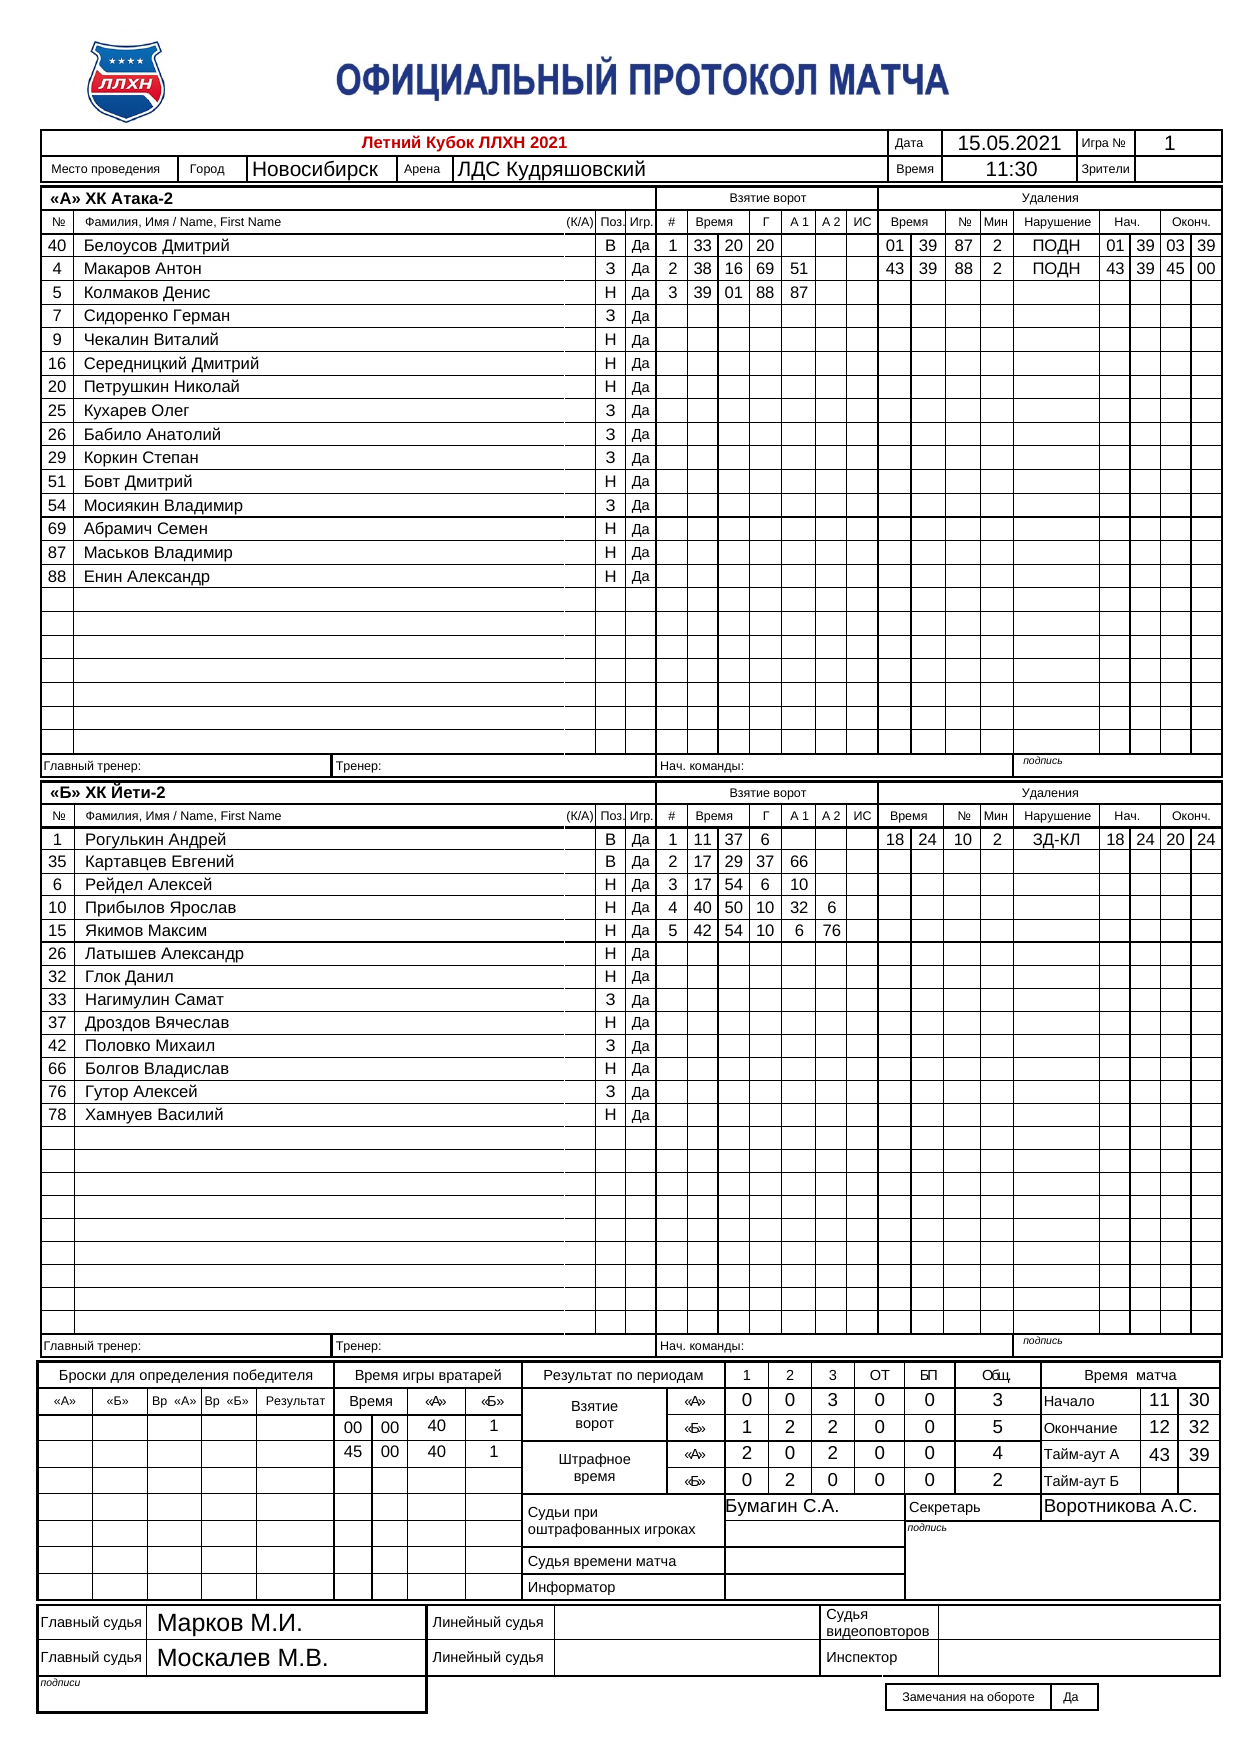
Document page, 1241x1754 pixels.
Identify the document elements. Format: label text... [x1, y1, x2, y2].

table_cell 25 [42, 399, 73, 422]
table_cell [688, 1058, 717, 1079]
table_cell Болгов Владислав [75, 1058, 564, 1079]
table_cell [565, 1265, 595, 1287]
table_cell [688, 1127, 717, 1149]
table_cell [1099, 1682, 1220, 1711]
table_cell [596, 1219, 625, 1241]
table_cell [1192, 659, 1221, 682]
table_cell [719, 565, 749, 587]
table_cell 2 [769, 1415, 811, 1440]
table_cell [912, 730, 945, 753]
table_cell [1131, 1196, 1160, 1218]
table_cell Да [626, 874, 655, 895]
table_cell [1161, 989, 1190, 1011]
table_cell [719, 518, 749, 540]
table_cell [1100, 470, 1129, 493]
table_cell [912, 1219, 943, 1241]
table_header Да [1052, 1685, 1097, 1709]
table_cell [1100, 1012, 1129, 1033]
table_cell [944, 1196, 980, 1218]
table_header Взятие ворот [657, 783, 877, 803]
table_cell [1161, 1311, 1190, 1333]
table_cell 40 [42, 235, 73, 256]
table_cell [944, 1242, 980, 1264]
table_cell [879, 376, 910, 398]
table_cell [408, 1468, 465, 1493]
table_cell Новосибирск [248, 157, 396, 181]
table_cell [816, 305, 846, 327]
table_header Общ. [956, 1363, 1040, 1387]
table_cell [816, 829, 846, 849]
table_cell 11 [1141, 1389, 1177, 1413]
table_cell [1131, 636, 1160, 658]
table_cell Арена [398, 157, 452, 181]
table_cell [565, 235, 595, 256]
table_cell [1192, 1242, 1221, 1264]
table_cell [946, 376, 980, 398]
table_cell [39, 1574, 92, 1599]
table_cell [750, 376, 781, 398]
table_cell Зрители [1078, 157, 1134, 181]
table_cell 29 [719, 850, 749, 872]
table_cell [688, 1242, 717, 1264]
table_cell № [946, 211, 980, 233]
table_cell [944, 1311, 980, 1333]
table_cell [1014, 305, 1099, 327]
table_cell Фамилия, Имя / Name, First Name [74, 211, 565, 233]
table_cell 20 [750, 235, 781, 256]
table_cell [1161, 1173, 1190, 1195]
table_cell [74, 612, 564, 634]
table_cell [750, 470, 781, 493]
table_cell [565, 518, 595, 540]
table_header Удаления [879, 783, 1221, 803]
table_cell [1131, 896, 1160, 918]
table_cell [719, 399, 749, 422]
table_cell [657, 1058, 687, 1079]
table_cell [782, 1173, 815, 1195]
table_cell [912, 1242, 943, 1264]
table_cell [1014, 541, 1099, 564]
table_cell Тренер: [333, 755, 655, 776]
table_cell 69 [42, 518, 73, 540]
table_cell 69 [750, 257, 781, 280]
table_cell [782, 494, 815, 516]
table_cell [879, 470, 910, 493]
table_cell 51 [782, 257, 815, 280]
table_cell [912, 470, 945, 493]
table_cell Линейный судья [428, 1640, 554, 1675]
table_cell Игр. [626, 211, 655, 233]
table_cell [1192, 1150, 1221, 1172]
table_cell [93, 1574, 147, 1599]
table_cell [1161, 874, 1190, 895]
table_cell [750, 352, 781, 374]
table_cell 32 [42, 966, 74, 987]
table_cell [148, 1441, 201, 1467]
table_cell [42, 683, 73, 706]
table_cell [42, 1127, 74, 1149]
table_cell [1161, 1288, 1190, 1310]
table_cell [981, 943, 1013, 964]
table_cell [257, 1574, 333, 1599]
table_cell [1136, 157, 1221, 181]
table_cell [42, 1311, 74, 1333]
table_cell Да [626, 850, 655, 872]
table_cell 40 [408, 1416, 465, 1440]
table_cell [912, 943, 943, 964]
table_cell [596, 1196, 625, 1218]
table_cell [816, 1127, 846, 1149]
table_cell 18 [879, 829, 910, 849]
table_cell [1014, 1173, 1099, 1195]
table_cell [688, 1288, 717, 1310]
table_cell [596, 1127, 625, 1149]
table_cell [626, 1196, 655, 1218]
table_cell «А» [668, 1389, 724, 1413]
table_cell 76 [816, 920, 846, 941]
table_cell А 2 [816, 211, 846, 233]
table_cell 39 [1192, 235, 1221, 256]
table_cell [1161, 541, 1190, 564]
table_cell [981, 612, 1013, 634]
table_cell А 1 [782, 211, 815, 233]
picture [5, 28, 1179, 129]
table_cell [719, 588, 749, 611]
table_cell [879, 541, 910, 564]
table_cell Белоусов Дмитрий [74, 235, 564, 256]
table_cell [565, 376, 595, 398]
table_cell [1131, 659, 1160, 682]
table_cell [1131, 1311, 1160, 1333]
table_cell [565, 1012, 595, 1033]
table_cell [688, 518, 717, 540]
table_cell 17 [688, 850, 717, 872]
table_cell [719, 1219, 749, 1241]
table_cell [912, 518, 945, 540]
table_cell 0 [769, 1442, 811, 1467]
table_header Результат по периодам [523, 1363, 724, 1387]
table_cell [657, 730, 687, 753]
table_cell подпись [1014, 755, 1221, 776]
table_cell [1131, 470, 1160, 493]
table_cell [466, 1494, 521, 1520]
table_cell [782, 328, 815, 351]
table_cell [847, 494, 877, 516]
table_cell [1014, 1058, 1099, 1079]
table_cell [981, 850, 1013, 872]
table_cell ЗД-КЛ [1014, 829, 1099, 849]
table_cell [719, 1104, 749, 1126]
table_cell Н [596, 1058, 625, 1079]
table_cell [373, 1521, 407, 1546]
table_cell [750, 399, 781, 422]
table_cell 10 [944, 829, 980, 849]
table_cell «Б» [93, 1389, 147, 1413]
table_cell [847, 707, 877, 729]
table_cell [912, 1058, 943, 1079]
table_cell Сидоренко Герман [74, 305, 564, 327]
table_cell [202, 1416, 256, 1440]
table_cell [1192, 305, 1221, 327]
table_cell [782, 707, 815, 729]
table_cell [1192, 376, 1221, 398]
table_cell [879, 1127, 910, 1149]
table_cell [944, 1058, 980, 1079]
table_cell [912, 399, 945, 422]
table_cell [912, 1104, 943, 1126]
table_cell [719, 1196, 749, 1218]
table_cell [1014, 850, 1099, 872]
table_cell [596, 1288, 625, 1310]
table_cell [202, 1574, 256, 1599]
table_cell [879, 612, 910, 634]
table_cell Маськов Владимир [74, 541, 564, 564]
table_cell Н [596, 1104, 625, 1126]
table_cell [565, 943, 595, 964]
table_cell Н [596, 518, 625, 540]
table_cell [688, 943, 717, 964]
table_cell 1 [657, 829, 687, 849]
table_cell [816, 565, 846, 587]
table_cell [1192, 1104, 1221, 1126]
table_cell [847, 683, 877, 706]
table_cell [719, 541, 749, 564]
table_cell [1014, 896, 1099, 918]
table_cell Да [626, 423, 655, 445]
table_cell [816, 1035, 846, 1057]
table_cell [657, 1150, 687, 1172]
table_cell 5 [956, 1415, 1040, 1440]
table_cell Н [596, 920, 625, 941]
table_cell [1131, 352, 1160, 374]
table_cell [816, 588, 846, 611]
table_cell З [596, 446, 625, 469]
table_cell Время [879, 805, 943, 826]
table_cell [782, 1104, 815, 1126]
table_cell [879, 896, 910, 918]
table_cell [782, 683, 815, 706]
table_cell [1161, 920, 1190, 941]
table_cell Да [626, 376, 655, 398]
table_cell [39, 1441, 92, 1467]
table_cell Информатор [523, 1575, 724, 1599]
table_cell [816, 612, 846, 634]
table_cell [1161, 352, 1190, 374]
table_cell 15 [42, 920, 74, 941]
table_cell [148, 1416, 201, 1440]
table_cell Н [596, 352, 625, 374]
table_cell [912, 376, 945, 398]
table_cell Да [626, 920, 655, 941]
table_cell 0 [855, 1389, 904, 1413]
table_cell [657, 1265, 687, 1287]
table_cell [75, 1173, 564, 1195]
table_header Время игры вратарей [335, 1363, 521, 1387]
table_cell 43 [1100, 257, 1129, 280]
table_cell № [42, 805, 74, 826]
table_cell [688, 1012, 717, 1033]
table_cell Главный судья [39, 1640, 146, 1675]
table_cell [688, 352, 717, 374]
table_cell [847, 399, 877, 422]
table_cell [750, 446, 781, 469]
table_cell 42 [688, 920, 717, 941]
table_cell [847, 257, 877, 280]
table_cell Да [626, 1104, 655, 1126]
table_cell [688, 989, 717, 1011]
table_cell [1192, 683, 1221, 706]
table_cell [847, 446, 877, 469]
table_cell 10 [42, 896, 74, 918]
table_cell [657, 1196, 687, 1218]
table_cell [257, 1547, 333, 1573]
table_cell [1014, 989, 1099, 1011]
table_cell [816, 943, 846, 964]
table_cell «А» [668, 1442, 724, 1467]
table_cell 12 [1141, 1415, 1177, 1440]
table_cell [1014, 446, 1099, 469]
table_cell [1131, 1288, 1160, 1310]
table_cell [782, 1311, 815, 1333]
table_cell [657, 1173, 687, 1195]
table_cell Да [626, 257, 655, 280]
table_cell [373, 1547, 407, 1573]
table_cell [981, 1311, 1013, 1333]
table_cell [688, 399, 717, 422]
table_cell [202, 1547, 256, 1573]
table_cell [1131, 281, 1160, 303]
table_cell Коркин Степан [74, 446, 564, 469]
table_cell 6 [42, 874, 74, 895]
table_cell Да [626, 541, 655, 564]
table_cell [39, 1521, 92, 1546]
table_cell 43 [1141, 1441, 1177, 1467]
table_cell [726, 1521, 904, 1546]
table_cell [1100, 1288, 1129, 1310]
table_cell [719, 1058, 749, 1079]
table_cell [148, 1547, 201, 1573]
table_cell [719, 423, 749, 445]
table_cell [981, 376, 1013, 398]
table_cell [1192, 612, 1221, 634]
table_cell [847, 1035, 877, 1057]
table_cell [1100, 636, 1129, 658]
table_cell 40 [408, 1441, 465, 1467]
table_cell [1161, 518, 1190, 540]
table_cell [912, 920, 943, 941]
table_cell [816, 470, 846, 493]
table_cell [946, 518, 980, 540]
table_cell Мин [981, 805, 1013, 826]
table_cell 0 [905, 1442, 954, 1467]
table_cell [912, 1288, 943, 1310]
table_cell Кухарев Олег [74, 399, 564, 422]
table_cell Игр. [626, 805, 655, 826]
table_cell [596, 683, 625, 706]
table_cell [750, 588, 781, 611]
table_cell [39, 1416, 92, 1440]
table_cell [879, 305, 910, 327]
table_cell [1192, 874, 1221, 895]
table_cell [626, 612, 655, 634]
table_cell [912, 683, 945, 706]
table_cell Нагимулин Самат [75, 989, 564, 1011]
table_cell [1161, 281, 1190, 303]
table_cell [74, 707, 564, 729]
table_cell [816, 352, 846, 374]
table_cell [944, 1012, 980, 1033]
table_cell 01 [1100, 235, 1129, 256]
table_cell [981, 565, 1013, 587]
table_cell [879, 352, 910, 374]
table_cell Да [626, 446, 655, 469]
table_cell [657, 565, 687, 587]
table_cell [565, 1104, 595, 1126]
table_cell 2 [812, 1442, 854, 1467]
table_cell [946, 707, 980, 729]
table_cell [782, 565, 815, 587]
table_cell [847, 1150, 877, 1172]
table_cell [719, 1150, 749, 1172]
table_cell [847, 423, 877, 445]
table_cell [257, 1441, 333, 1467]
table_cell [782, 1288, 815, 1310]
table_cell [847, 1288, 877, 1310]
table_cell [565, 1219, 595, 1241]
table_cell З [596, 305, 625, 327]
table_cell 4 [42, 257, 73, 280]
table_cell [148, 1494, 201, 1520]
table_cell 10 [750, 920, 781, 941]
table_cell [944, 1127, 980, 1149]
table_cell 26 [42, 423, 73, 445]
table_cell [883, 1677, 1220, 1681]
table_cell [981, 1242, 1013, 1264]
table_cell Н [596, 281, 625, 303]
table_cell [688, 1265, 717, 1287]
table_cell [912, 1012, 943, 1033]
table_cell [688, 1311, 717, 1333]
table_cell [946, 612, 980, 634]
table_cell [1100, 989, 1129, 1011]
table_cell [782, 829, 815, 849]
table_cell [93, 1468, 147, 1493]
table_cell 0 [905, 1468, 954, 1493]
table_cell Колмаков Денис [74, 281, 564, 303]
table_cell [847, 1081, 877, 1103]
table_cell Главный судья [39, 1606, 146, 1639]
table_cell [719, 1242, 749, 1264]
table_cell Бабило Анатолий [74, 423, 564, 445]
table_cell [946, 659, 980, 682]
table_cell Н [596, 470, 625, 493]
table_cell [466, 1521, 521, 1546]
table_cell [1192, 1081, 1221, 1103]
table_cell [1014, 328, 1099, 351]
table_cell 11 [688, 829, 717, 849]
table_cell [1100, 1081, 1129, 1103]
table_cell [1131, 1058, 1160, 1079]
table_cell [657, 989, 687, 1011]
table_cell подпись [906, 1522, 1219, 1599]
table_cell [782, 235, 815, 256]
table_cell [1131, 989, 1160, 1011]
table_cell 18 [1100, 829, 1129, 849]
table_cell 0 [855, 1442, 904, 1467]
table_cell 2 [657, 257, 687, 280]
table_cell [816, 874, 846, 895]
table_cell 6 [816, 896, 846, 918]
table_cell [912, 874, 943, 895]
table_cell Половко Михаил [75, 1035, 564, 1057]
table_cell [657, 1012, 687, 1033]
table_cell [373, 1468, 407, 1493]
table_cell [939, 1606, 1219, 1639]
table_cell [912, 352, 945, 374]
table_cell [782, 612, 815, 634]
table_cell [93, 1547, 147, 1573]
table_cell [912, 1196, 943, 1218]
table_header 3 [812, 1363, 854, 1387]
table_cell 35 [42, 850, 74, 872]
table_cell В [596, 850, 625, 872]
table_cell [946, 565, 980, 587]
table_cell 1 [42, 829, 74, 849]
table_cell [1100, 659, 1129, 682]
table_cell [816, 1081, 846, 1103]
table_cell [847, 376, 877, 398]
table_cell 3 [657, 874, 687, 895]
table_cell [726, 1548, 904, 1573]
table_cell Да [626, 966, 655, 987]
table_cell Н [596, 943, 625, 964]
table_cell [1014, 1012, 1099, 1033]
table_cell Секретарь [906, 1495, 1040, 1520]
table_cell [946, 352, 980, 374]
table_cell Тайм-аут А [1042, 1441, 1140, 1467]
table_cell [816, 1288, 846, 1310]
table_cell [847, 565, 877, 587]
table_cell [148, 1468, 201, 1493]
table_cell [782, 541, 815, 564]
table_cell [39, 1494, 92, 1520]
table_cell 32 [782, 896, 815, 918]
table_cell [596, 659, 625, 682]
table_cell [565, 707, 595, 729]
table_cell [879, 1104, 910, 1126]
table_cell [335, 1468, 371, 1493]
table_cell [657, 376, 687, 398]
table_cell 2 [981, 235, 1013, 256]
table_cell [688, 730, 717, 753]
table_cell 20 [1161, 829, 1190, 849]
table_cell 16 [719, 257, 749, 280]
table_cell [816, 636, 846, 658]
table_cell Бовт Дмитрий [74, 470, 564, 493]
table_cell [74, 683, 564, 706]
table_header Дата [889, 131, 941, 155]
table_cell [1161, 1127, 1190, 1149]
table_cell Прибылов Ярослав [75, 896, 564, 918]
table_cell [944, 850, 980, 872]
table_cell 29 [42, 446, 73, 469]
table_cell [816, 328, 846, 351]
table_cell 4 [956, 1442, 1040, 1467]
table_cell [1192, 1035, 1221, 1057]
table_cell 2 [956, 1468, 1040, 1493]
table_cell [750, 1104, 781, 1126]
table_cell [981, 1265, 1013, 1287]
table_cell [565, 257, 595, 280]
table_cell 0 [905, 1389, 954, 1413]
table_cell [847, 943, 877, 964]
table_cell [565, 1288, 595, 1310]
table_cell [879, 943, 910, 964]
table_cell [750, 1265, 781, 1287]
table_header Летний Кубок ЛЛХН 2021 [42, 131, 887, 155]
table_cell [847, 281, 877, 303]
table_cell [1100, 1265, 1129, 1287]
table_cell [912, 989, 943, 1011]
table_cell [657, 1311, 687, 1333]
table_cell # [657, 211, 687, 233]
table_cell [719, 305, 749, 327]
table_cell [688, 1196, 717, 1218]
table_cell Воротникова А.С. [1042, 1495, 1219, 1520]
table_cell [335, 1521, 371, 1546]
table_cell [626, 1311, 655, 1333]
table_cell Нач. [1100, 211, 1160, 233]
table_cell [1192, 1196, 1221, 1218]
table_cell [1192, 565, 1221, 587]
table_cell [1100, 850, 1129, 872]
table_cell [688, 1035, 717, 1057]
table_cell З [596, 494, 625, 516]
table_cell [981, 1288, 1013, 1310]
table_cell [1192, 588, 1221, 611]
table_cell 1 [466, 1416, 521, 1440]
table_cell [719, 659, 749, 682]
table_cell [1161, 943, 1190, 964]
table_cell [75, 1288, 564, 1310]
table_cell Н [596, 376, 625, 398]
table_cell [1100, 494, 1129, 516]
table_cell 0 [855, 1415, 904, 1440]
table_cell [750, 966, 781, 987]
table_cell 24 [1131, 829, 1160, 849]
table_cell В [596, 235, 625, 256]
table_cell 1 [657, 235, 687, 256]
table_cell [719, 446, 749, 469]
table_cell [1100, 1311, 1129, 1333]
table_cell (К/А) [565, 805, 595, 826]
table_cell [1100, 1196, 1129, 1218]
table_cell [1161, 707, 1190, 729]
table_cell [816, 235, 846, 256]
table_cell [657, 1081, 687, 1103]
table_cell [1100, 423, 1129, 445]
table_cell [1014, 1242, 1099, 1264]
table_cell 33 [688, 235, 717, 256]
table_cell [912, 966, 943, 987]
table_cell «А» [408, 1389, 465, 1413]
table_cell 1 [726, 1415, 768, 1440]
table_cell [596, 707, 625, 729]
table_cell [782, 966, 815, 987]
table_cell [466, 1468, 521, 1493]
table_cell [74, 588, 564, 611]
table_cell Латышев Александр [75, 943, 564, 964]
table_cell 17 [688, 874, 717, 895]
table_cell [816, 494, 846, 516]
table_cell [944, 1288, 980, 1310]
table_cell [912, 896, 943, 918]
table_cell [816, 518, 846, 540]
table_cell [847, 305, 877, 327]
table_cell [1192, 281, 1221, 303]
table_cell [335, 1574, 371, 1599]
table_cell [657, 1288, 687, 1310]
table_cell [1161, 1150, 1190, 1172]
table_cell 11:30 [943, 157, 1076, 181]
table_cell 76 [42, 1081, 74, 1103]
table_cell [879, 920, 910, 941]
table_cell [944, 1104, 980, 1126]
table_cell [1192, 943, 1221, 964]
table_cell Нач. [1100, 805, 1160, 826]
table_cell [912, 612, 945, 634]
table_cell [847, 328, 877, 351]
table_cell [750, 707, 781, 729]
table_cell [1131, 943, 1160, 964]
table_header 1 [1136, 131, 1221, 155]
table_cell [1192, 328, 1221, 351]
table_cell 7 [42, 305, 73, 327]
table_cell 00 [373, 1416, 407, 1440]
table_cell [847, 1058, 877, 1079]
table_cell [816, 1265, 846, 1287]
table_cell [565, 1035, 595, 1057]
table_cell [565, 730, 595, 753]
table_cell [1192, 730, 1221, 753]
table_cell [719, 612, 749, 634]
table_cell [1161, 683, 1190, 706]
table_cell Время [688, 211, 749, 233]
table_cell [1131, 1219, 1160, 1241]
table_cell Н [596, 1012, 625, 1033]
table_cell Судьи при оштрафованных игроках [523, 1495, 724, 1546]
table_cell Да [626, 829, 655, 849]
table_cell Линейный судья [428, 1606, 554, 1639]
table_cell [408, 1494, 465, 1520]
table_cell [912, 446, 945, 469]
table_cell [1161, 730, 1190, 753]
table_cell [847, 966, 877, 987]
table_cell [782, 989, 815, 1011]
table_cell З [596, 1081, 625, 1103]
table_cell [912, 565, 945, 587]
table_cell 9 [42, 328, 73, 351]
table_cell 39 [1131, 235, 1160, 256]
table_cell [688, 1081, 717, 1103]
table_cell [1161, 1104, 1190, 1126]
table_cell [847, 1265, 877, 1287]
table_cell [879, 1058, 910, 1079]
table_cell [847, 1127, 877, 1149]
table_cell [879, 659, 910, 682]
table_cell [782, 352, 815, 374]
table_cell 87 [946, 235, 980, 256]
table_cell [1192, 494, 1221, 516]
table_cell [1131, 588, 1160, 611]
table_cell [912, 1265, 943, 1287]
table_cell [1161, 1081, 1190, 1103]
table_cell [981, 707, 1013, 729]
table_cell [565, 305, 595, 327]
table_cell [879, 1265, 910, 1287]
table_cell Да [626, 989, 655, 1011]
table_cell [1014, 730, 1099, 753]
table_cell 40 [688, 896, 717, 918]
table_cell 5 [42, 281, 73, 303]
table_cell [1100, 1150, 1129, 1172]
table_cell [1014, 1081, 1099, 1103]
table_cell [847, 1219, 877, 1241]
table_cell [750, 989, 781, 1011]
table_cell [1100, 683, 1129, 706]
table_cell [879, 494, 910, 516]
table_cell [1131, 612, 1160, 634]
table_cell [879, 989, 910, 1011]
table_cell [912, 636, 945, 658]
table_cell 6 [782, 920, 815, 941]
table_cell [912, 1081, 943, 1103]
table_cell 66 [42, 1058, 74, 1079]
table_cell [782, 730, 815, 753]
table_cell 0 [769, 1389, 811, 1413]
table_cell [565, 683, 595, 706]
table_cell [1161, 1035, 1190, 1057]
table_cell [74, 636, 564, 658]
table_cell [408, 1547, 465, 1573]
table_cell Вр «Б» [202, 1389, 256, 1413]
table_cell [1100, 1219, 1129, 1241]
table_cell Бумагин С.А. [726, 1495, 904, 1520]
table_cell [1014, 1035, 1099, 1057]
table_cell [879, 1242, 910, 1264]
table_cell 0 [905, 1415, 954, 1440]
table_cell [816, 1104, 846, 1126]
table_cell [1192, 470, 1221, 493]
table_cell [688, 305, 717, 327]
table_cell [626, 1219, 655, 1241]
table_cell [1014, 352, 1099, 374]
table_cell [657, 352, 687, 374]
table_cell 39 [912, 235, 945, 256]
table_cell [688, 1173, 717, 1195]
table_cell 01 [879, 235, 910, 256]
table_cell [373, 1494, 407, 1520]
table_cell [981, 683, 1013, 706]
table_cell [688, 1150, 717, 1172]
table_cell 50 [719, 896, 749, 918]
table_cell [1014, 612, 1099, 634]
table_cell [912, 1150, 943, 1172]
table_cell Нач. команды: [657, 1335, 1012, 1356]
table_cell [847, 1012, 877, 1033]
table_cell [879, 1150, 910, 1172]
table_cell [879, 1035, 910, 1057]
table_cell [1014, 565, 1099, 587]
table_cell [657, 423, 687, 445]
table_cell [565, 328, 595, 351]
table_cell [75, 1242, 564, 1264]
table_cell 32 [1179, 1415, 1219, 1440]
table_cell Н [596, 874, 625, 895]
table_cell [1161, 636, 1190, 658]
table_cell [1014, 874, 1099, 895]
table_cell [939, 1640, 1219, 1675]
table_cell [657, 707, 687, 729]
table_cell [719, 1311, 749, 1333]
table_cell 39 [1131, 257, 1160, 280]
table_cell [912, 1173, 943, 1195]
table_cell [74, 659, 564, 682]
table_cell Да [626, 896, 655, 918]
table_cell Да [626, 494, 655, 516]
table_cell [912, 423, 945, 445]
table_cell [202, 1468, 256, 1493]
table_cell [202, 1494, 256, 1520]
table_cell [1100, 376, 1129, 398]
table_cell Да [626, 1058, 655, 1079]
table_cell [719, 943, 749, 964]
table_cell [879, 565, 910, 587]
table_cell [981, 328, 1013, 351]
table_cell [981, 659, 1013, 682]
table_cell [657, 659, 687, 682]
table_cell [555, 1640, 819, 1675]
table_cell Поз. [596, 211, 625, 233]
table_cell [257, 1416, 333, 1440]
table_cell [657, 446, 687, 469]
table_cell [626, 1127, 655, 1149]
table_cell Оконч. [1161, 805, 1221, 826]
table_cell [1179, 1468, 1219, 1493]
table_cell [750, 1311, 781, 1333]
table_cell 0 [812, 1468, 854, 1493]
table_cell [816, 1058, 846, 1079]
table_cell 51 [42, 470, 73, 493]
table_cell [750, 636, 781, 658]
table_cell [981, 1058, 1013, 1079]
table_cell [1100, 896, 1129, 918]
table_cell [688, 565, 717, 587]
table_cell [688, 470, 717, 493]
table_cell [719, 328, 749, 351]
table_cell 2 [812, 1415, 854, 1440]
table_cell [847, 588, 877, 611]
table_cell [782, 1035, 815, 1057]
table_cell [1161, 470, 1190, 493]
table_cell [42, 636, 73, 658]
table_cell [565, 829, 595, 849]
table_cell [657, 588, 687, 611]
table_cell [750, 541, 781, 564]
table_cell Да [626, 328, 655, 351]
table_cell 3 [657, 281, 687, 303]
table_cell [847, 1196, 877, 1218]
table_cell [1161, 1058, 1190, 1079]
table_cell № [944, 805, 980, 826]
table_cell [42, 1173, 74, 1195]
table_cell [626, 683, 655, 706]
table_cell [565, 1150, 595, 1172]
table_cell 37 [42, 1012, 74, 1033]
table_cell [1014, 1311, 1099, 1333]
table_cell [1161, 659, 1190, 682]
table_cell [148, 1521, 201, 1546]
table_cell [565, 659, 595, 682]
table_cell [750, 565, 781, 587]
table_cell Да [626, 943, 655, 964]
table_cell [981, 541, 1013, 564]
table_cell [93, 1416, 147, 1440]
table_cell [1131, 1081, 1160, 1103]
table_cell [816, 989, 846, 1011]
table_cell [1192, 989, 1221, 1011]
table_cell [74, 730, 564, 753]
table_cell [981, 446, 1013, 469]
table_cell Енин Александр [74, 565, 564, 587]
table_cell [879, 1173, 910, 1195]
table_cell ИС [847, 805, 877, 826]
table_cell [847, 896, 877, 918]
table_cell 0 [855, 1468, 904, 1493]
table_cell [719, 707, 749, 729]
table_cell 54 [719, 920, 749, 941]
table_cell [782, 1081, 815, 1103]
table_cell [981, 874, 1013, 895]
table_cell 2 [726, 1442, 768, 1467]
table_cell [1131, 920, 1160, 941]
table_cell [750, 1173, 781, 1195]
table_cell [1131, 423, 1160, 445]
table_cell [981, 470, 1013, 493]
table_cell 33 [42, 989, 74, 1011]
table_cell [335, 1494, 371, 1520]
table_cell 87 [782, 281, 815, 303]
table_cell «Б» [668, 1415, 724, 1440]
table_cell [657, 399, 687, 422]
table_cell [1161, 328, 1190, 351]
table_cell [626, 1150, 655, 1172]
table_cell [782, 1127, 815, 1149]
table_cell [1131, 328, 1160, 351]
table_cell [626, 1288, 655, 1310]
table_cell [408, 1574, 465, 1599]
table_cell [981, 1081, 1013, 1103]
table_cell [946, 494, 980, 516]
table_cell Нач. команды: [657, 755, 1012, 776]
table_cell 39 [688, 281, 717, 303]
table_cell [944, 1150, 980, 1172]
table_cell [816, 399, 846, 422]
table_cell [719, 494, 749, 516]
table_cell [750, 1035, 781, 1057]
table_cell [750, 328, 781, 351]
table_cell [719, 1173, 749, 1195]
table_cell [688, 588, 717, 611]
table_cell [75, 1265, 564, 1287]
table_cell [565, 920, 595, 941]
table_cell [782, 376, 815, 398]
table_cell [912, 659, 945, 682]
table_cell [42, 1196, 74, 1218]
table_cell [1014, 1196, 1099, 1218]
table_cell [1100, 1127, 1129, 1149]
table_cell [981, 423, 1013, 445]
table_cell [750, 518, 781, 540]
table_cell [946, 305, 980, 327]
table_cell [626, 636, 655, 658]
table_cell [981, 636, 1013, 658]
table_cell [816, 281, 846, 303]
table_cell [879, 874, 910, 895]
table_cell [879, 1288, 910, 1310]
table_cell [981, 281, 1013, 303]
table_cell [946, 636, 980, 658]
table_cell [335, 1547, 371, 1573]
table_cell 37 [750, 850, 781, 872]
table_cell А 2 [816, 805, 846, 826]
table_cell 38 [688, 257, 717, 280]
table_cell [1161, 399, 1190, 422]
table_cell [879, 518, 910, 540]
table_cell [750, 730, 781, 753]
table_cell Петрушкин Николай [74, 376, 564, 398]
table_cell [816, 1242, 846, 1264]
table_cell [750, 1150, 781, 1172]
table_cell [847, 1311, 877, 1333]
table_cell [1192, 423, 1221, 445]
table_cell # [657, 805, 687, 826]
table_cell [816, 707, 846, 729]
table_cell [1014, 423, 1099, 445]
table_cell [1161, 612, 1190, 634]
table_cell Город [179, 157, 246, 181]
table_cell [42, 1150, 74, 1172]
table_cell 10 [782, 874, 815, 895]
table_cell [719, 1265, 749, 1287]
table_cell [1192, 920, 1221, 941]
table_cell [596, 1265, 625, 1287]
table_header Взятие ворот [657, 188, 877, 209]
table_cell [42, 707, 73, 729]
table_cell [75, 1311, 564, 1333]
table_cell [657, 470, 687, 493]
table_cell [750, 1012, 781, 1033]
table_cell [946, 588, 980, 611]
table_cell [750, 494, 781, 516]
table_cell [719, 730, 749, 753]
table_cell [879, 281, 910, 303]
table_cell [1014, 966, 1099, 987]
table_cell [688, 541, 717, 564]
table_cell [1100, 1058, 1129, 1079]
table_header ОТ [855, 1363, 904, 1387]
table_cell [39, 1547, 92, 1573]
table_cell [1100, 943, 1129, 964]
table_cell Место проведения [42, 157, 177, 181]
table_cell [688, 328, 717, 351]
table_cell [565, 612, 595, 634]
table_cell Н [596, 541, 625, 564]
table_cell [42, 588, 73, 611]
table_cell Москалев М.В. [147, 1640, 425, 1675]
table_cell [912, 1311, 943, 1333]
table_cell 66 [782, 850, 815, 872]
table_cell [1100, 1035, 1129, 1057]
table_cell [879, 328, 910, 351]
table_cell [816, 1196, 846, 1218]
table_cell Главный тренер: [42, 755, 330, 776]
table_cell [565, 850, 595, 872]
table_cell [1131, 399, 1160, 422]
table_cell [373, 1574, 407, 1599]
table_cell [816, 446, 846, 469]
table_cell Судья времени матча [523, 1548, 724, 1573]
table_cell [719, 636, 749, 658]
table_cell Хамнуев Василий [75, 1104, 564, 1126]
table_cell Середницкий Дмитрий [74, 352, 564, 374]
table_cell [1014, 920, 1099, 941]
table_cell [1131, 1012, 1160, 1033]
table_cell [750, 1127, 781, 1149]
table_cell Марков М.И. [147, 1606, 425, 1639]
table_cell 2 [769, 1468, 811, 1493]
table_cell [688, 494, 717, 516]
table_cell [1192, 446, 1221, 469]
table_cell [1192, 399, 1221, 422]
table_cell [879, 1219, 910, 1241]
table_cell [719, 352, 749, 374]
table_cell [565, 423, 595, 445]
table_cell Н [596, 966, 625, 987]
table_cell Макаров Антон [74, 257, 564, 280]
table_cell [981, 1196, 1013, 1218]
table_cell [408, 1521, 465, 1546]
table_cell [1131, 1104, 1160, 1126]
table_cell [565, 1058, 595, 1079]
table_cell [565, 281, 595, 303]
table_cell [626, 1242, 655, 1264]
table_cell 2 [657, 850, 687, 872]
table_cell [912, 850, 943, 872]
table_cell [981, 305, 1013, 327]
table_cell [596, 1173, 625, 1195]
table_cell [946, 730, 980, 753]
table_cell [782, 399, 815, 422]
table_cell [944, 874, 980, 895]
table_cell [1131, 966, 1160, 987]
table_cell [946, 541, 980, 564]
table_cell [555, 1606, 819, 1639]
table_cell 6 [750, 829, 781, 849]
table_cell [981, 989, 1013, 1011]
table_cell [1141, 1468, 1177, 1493]
table_cell [944, 1219, 980, 1241]
table_cell [912, 328, 945, 351]
table_cell [657, 1219, 687, 1241]
table_cell [750, 612, 781, 634]
table_cell [1014, 1104, 1099, 1126]
table_cell [1131, 874, 1160, 895]
table_cell [1131, 565, 1160, 587]
table_cell [750, 1058, 781, 1079]
table_cell [565, 636, 595, 658]
table_cell [1014, 1150, 1099, 1172]
table_cell [657, 943, 687, 964]
table_cell Окончание [1042, 1415, 1140, 1440]
table_cell [1014, 943, 1099, 964]
table_cell ЛДС Кудряшовский [454, 157, 887, 181]
table_cell [1131, 683, 1160, 706]
table_cell [946, 399, 980, 422]
table_cell [1014, 1265, 1099, 1287]
table_cell [688, 659, 717, 682]
table_cell Время [879, 211, 945, 233]
table_cell [1161, 896, 1190, 918]
table_cell Результат [257, 1389, 333, 1413]
table_cell [1161, 1219, 1190, 1241]
table_cell Г [750, 211, 781, 233]
table_cell [565, 352, 595, 374]
table_cell Время [889, 157, 941, 181]
table_cell [816, 257, 846, 280]
table_cell [626, 659, 655, 682]
table_cell [750, 305, 781, 327]
table_cell [782, 1150, 815, 1172]
table_cell Картавцев Евгений [75, 850, 564, 872]
table_cell [946, 281, 980, 303]
table_cell [1192, 1127, 1221, 1149]
table_cell [1100, 518, 1129, 540]
table_cell 0 [726, 1468, 768, 1493]
table_cell [688, 966, 717, 987]
table_cell [257, 1521, 333, 1546]
table_cell [257, 1494, 333, 1520]
table_cell [782, 1012, 815, 1033]
table_cell [981, 1219, 1013, 1241]
table_cell [719, 1012, 749, 1033]
table_cell [42, 1288, 74, 1310]
table_cell З [596, 1035, 625, 1057]
table_cell [657, 328, 687, 351]
table_cell [879, 636, 910, 658]
table_cell Г [750, 805, 781, 826]
table_cell [565, 565, 595, 587]
table_cell 3 [812, 1389, 854, 1413]
table_cell [1161, 446, 1190, 469]
table_header Броски для определения победителя [39, 1363, 333, 1387]
table_cell 39 [1179, 1441, 1219, 1467]
table_cell [1014, 707, 1099, 729]
table_cell [782, 1265, 815, 1287]
table_cell [719, 470, 749, 493]
table_cell [1192, 352, 1221, 374]
table_cell [912, 1127, 943, 1149]
table_cell В [596, 829, 625, 849]
table_cell [596, 1150, 625, 1172]
table_cell 01 [719, 281, 749, 303]
table_cell [847, 1242, 877, 1264]
table_cell 24 [1192, 829, 1221, 849]
table_cell [1014, 470, 1099, 493]
table_cell [981, 1173, 1013, 1195]
table_cell [565, 494, 595, 516]
table_cell [1192, 1311, 1221, 1333]
table_cell Да [626, 305, 655, 327]
table_cell [657, 305, 687, 327]
table_cell [565, 989, 595, 1011]
table_cell 26 [42, 943, 74, 964]
table_cell [1192, 896, 1221, 918]
table_cell [847, 636, 877, 658]
table_header Время матча [1042, 1363, 1219, 1387]
table_cell [565, 1196, 595, 1218]
table_cell Поз. [596, 805, 625, 826]
table_cell [912, 707, 945, 729]
table_cell [816, 541, 846, 564]
table_cell [1161, 966, 1190, 987]
table_cell [879, 683, 910, 706]
table_cell [1161, 565, 1190, 587]
table_cell [1192, 1012, 1221, 1033]
table_cell [1014, 683, 1099, 706]
table_cell 24 [912, 829, 943, 849]
table_cell [1131, 541, 1160, 564]
table_cell [847, 920, 877, 941]
table_cell [42, 730, 73, 753]
table_cell [750, 1242, 781, 1264]
table_cell [596, 636, 625, 658]
table_cell [1192, 1265, 1221, 1287]
table_cell [1192, 707, 1221, 729]
table_cell [565, 966, 595, 987]
table_cell [816, 850, 846, 872]
table_cell [1014, 494, 1099, 516]
table_cell [981, 1035, 1013, 1057]
table_cell [596, 730, 625, 753]
table_cell [750, 943, 781, 964]
table_cell [782, 446, 815, 469]
table_cell [1014, 636, 1099, 658]
table_cell [626, 730, 655, 753]
table_cell [688, 1104, 717, 1126]
table_cell [981, 494, 1013, 516]
table_cell [1131, 494, 1160, 516]
table_cell Время [335, 1389, 407, 1413]
table_cell [596, 588, 625, 611]
table_header 1 [726, 1363, 768, 1387]
table_cell [75, 1196, 564, 1218]
table_cell 54 [42, 494, 73, 516]
table_cell [596, 1242, 625, 1264]
table_cell [148, 1574, 201, 1599]
table_cell 43 [879, 257, 910, 280]
table_cell [816, 1311, 846, 1333]
table_cell [816, 1150, 846, 1172]
table_cell 2 [981, 257, 1013, 280]
table_cell [1161, 1265, 1190, 1287]
table_cell 88 [946, 257, 980, 280]
table_cell [719, 1081, 749, 1103]
table_cell [657, 1035, 687, 1057]
table_cell [879, 730, 910, 753]
table_cell [912, 1035, 943, 1057]
table_cell [1192, 518, 1221, 540]
table_cell [981, 896, 1013, 918]
table_cell Да [626, 1012, 655, 1033]
table_cell [726, 1575, 904, 1599]
table_cell [1131, 707, 1160, 729]
table_cell [847, 659, 877, 682]
table_cell [1192, 1058, 1221, 1079]
table_cell [944, 943, 980, 964]
table_cell [688, 612, 717, 634]
table_cell Фамилия, Имя / Name, First Name [75, 805, 565, 826]
table_cell Абрамич Семен [74, 518, 564, 540]
table_cell Да [626, 1081, 655, 1103]
table_cell [93, 1441, 147, 1467]
table_cell Рейдел Алексей [75, 874, 564, 895]
table_cell [1131, 1265, 1160, 1287]
table_cell [782, 470, 815, 493]
table_cell [202, 1521, 256, 1546]
table_cell [657, 1242, 687, 1264]
table_cell [1100, 1242, 1129, 1264]
table_cell [912, 494, 945, 516]
table_header «Б» ХК Йети-2 [42, 783, 655, 803]
table_cell [93, 1494, 147, 1520]
table_cell 03 [1161, 235, 1190, 256]
table_cell [879, 707, 910, 729]
table_cell 00 [1192, 257, 1221, 280]
table_cell [1131, 446, 1160, 469]
table_cell [944, 1265, 980, 1287]
table_cell Да [626, 281, 655, 303]
table_cell 5 [657, 920, 687, 941]
table_cell [688, 446, 717, 469]
table_cell [1131, 1242, 1160, 1264]
table_cell [981, 588, 1013, 611]
table_cell [719, 683, 749, 706]
table_cell 42 [42, 1035, 74, 1057]
table_cell [782, 305, 815, 327]
table_cell ПОДН [1014, 235, 1099, 256]
table_cell 2 [981, 829, 1013, 849]
table_cell [847, 829, 877, 849]
table_cell [1161, 1012, 1190, 1033]
table_cell [1161, 494, 1190, 516]
table_cell [816, 659, 846, 682]
table_cell [657, 1104, 687, 1126]
table_cell [981, 920, 1013, 941]
table_cell [688, 636, 717, 658]
table_cell Чекалин Виталий [74, 328, 564, 351]
table_cell З [596, 423, 625, 445]
table_cell Глок Данил [75, 966, 564, 987]
table_cell [750, 659, 781, 682]
table_cell Гутор Алексей [75, 1081, 564, 1103]
table_cell [750, 683, 781, 706]
table_cell [688, 683, 717, 706]
table_cell [657, 494, 687, 516]
table_cell 54 [719, 874, 749, 895]
table_cell [719, 376, 749, 398]
table_cell «Б » [466, 1389, 521, 1413]
table_cell [879, 1311, 910, 1333]
table_cell [565, 1311, 595, 1333]
table_cell [847, 612, 877, 634]
table_cell [879, 850, 910, 872]
table_cell (К/А) [565, 211, 595, 233]
table_cell [1014, 281, 1099, 303]
table_cell [912, 305, 945, 327]
table_cell 4 [657, 896, 687, 918]
table_cell [1161, 305, 1190, 327]
table_cell Тренер: [333, 1335, 655, 1356]
table_cell Штрафное время [523, 1442, 666, 1493]
table_cell [946, 328, 980, 351]
table_cell 3 [956, 1389, 1040, 1413]
table_cell Н [596, 328, 625, 351]
table_cell [565, 399, 595, 422]
table_cell [1014, 518, 1099, 540]
table_header БП [905, 1363, 954, 1387]
table_cell [944, 1081, 980, 1103]
table_cell [816, 423, 846, 445]
table_header Удаления [879, 188, 1221, 209]
table_cell [1192, 541, 1221, 564]
table_cell [750, 1219, 781, 1241]
table_cell [75, 1219, 564, 1241]
table_cell [257, 1468, 333, 1493]
table_cell [1131, 1173, 1160, 1195]
table_cell ПОДН [1014, 257, 1099, 280]
table_cell Да [626, 565, 655, 587]
table_cell [782, 1242, 815, 1264]
table_cell [750, 1081, 781, 1103]
table_cell [42, 612, 73, 634]
table_cell [1100, 281, 1129, 303]
table_cell [944, 896, 980, 918]
table_cell [1014, 1288, 1099, 1310]
table_cell Взятие ворот [523, 1389, 666, 1440]
table_cell [466, 1574, 521, 1599]
table_cell [1161, 850, 1190, 872]
table_cell [657, 518, 687, 540]
table_header «А» ХК Атака-2 [42, 188, 655, 209]
table_cell Начало [1042, 1389, 1140, 1413]
table_cell [912, 588, 945, 611]
table_cell [1161, 376, 1190, 398]
table_cell Нарушение [1014, 211, 1099, 233]
table_cell [1100, 328, 1129, 351]
table_cell [1100, 446, 1129, 469]
table_cell [782, 588, 815, 611]
table_cell [657, 966, 687, 987]
table_cell ИС [847, 211, 877, 233]
table_cell [1100, 399, 1129, 422]
table_cell А 1 [782, 805, 815, 826]
table_header 2 [769, 1363, 811, 1387]
table_cell 10 [750, 896, 781, 918]
table_cell [1131, 305, 1160, 327]
table_cell [816, 1173, 846, 1195]
table_cell [1192, 850, 1221, 872]
table_cell [981, 730, 1013, 753]
table_cell [912, 541, 945, 564]
table_cell Тайм-аут Б [1042, 1468, 1140, 1493]
table_cell Да [626, 352, 655, 374]
table_cell [847, 235, 877, 256]
table_cell [879, 588, 910, 611]
table_cell [816, 376, 846, 398]
table_cell Нарушение [1014, 805, 1099, 826]
table_cell [946, 423, 980, 445]
table_cell [816, 730, 846, 753]
table_cell [981, 1150, 1013, 1172]
table_cell [1014, 376, 1099, 398]
table_cell [565, 470, 595, 493]
table_cell [1014, 588, 1099, 611]
table_cell [626, 1265, 655, 1287]
table_cell [1100, 874, 1129, 895]
table_cell [944, 920, 980, 941]
table_cell [1014, 1127, 1099, 1149]
table_cell [847, 470, 877, 493]
table_cell [688, 707, 717, 729]
table_cell 20 [719, 235, 749, 256]
table_cell Вр «А» [148, 1389, 201, 1413]
table_cell [981, 1104, 1013, 1126]
table_cell [912, 281, 945, 303]
table_cell Да [626, 518, 655, 540]
table_cell [428, 1677, 882, 1711]
table_cell 00 [335, 1416, 371, 1440]
table_cell Н [596, 896, 625, 918]
table_cell [782, 636, 815, 658]
table_cell [1161, 1242, 1190, 1264]
table_cell [596, 612, 625, 634]
table_cell [847, 989, 877, 1011]
table_header Игра № [1078, 131, 1134, 155]
table_cell [42, 1242, 74, 1264]
table_cell Мосиякин Владимир [74, 494, 564, 516]
table_cell Мин [981, 211, 1013, 233]
table_cell [1100, 920, 1129, 941]
table_cell [626, 1173, 655, 1195]
table_cell [946, 470, 980, 493]
table_cell [1131, 730, 1160, 753]
table_cell [816, 966, 846, 987]
table_cell Да [626, 470, 655, 493]
table_cell 45 [335, 1441, 371, 1467]
table_cell [565, 874, 595, 895]
table_cell [466, 1547, 521, 1573]
table_cell [847, 730, 877, 753]
table_cell Да [626, 1035, 655, 1057]
table_cell [688, 1219, 717, 1241]
table_cell [1014, 399, 1099, 422]
table_cell [565, 541, 595, 564]
table_cell [981, 1127, 1013, 1149]
table_cell Инспектор [821, 1640, 938, 1675]
table_cell [565, 1173, 595, 1195]
table_cell [565, 1081, 595, 1103]
table_cell [1100, 588, 1129, 611]
table_cell [719, 966, 749, 987]
table_cell [565, 588, 595, 611]
table_cell [93, 1521, 147, 1546]
table_cell [1100, 541, 1129, 564]
table_cell [565, 896, 595, 918]
table_cell «А» [39, 1389, 92, 1413]
table_cell [657, 612, 687, 634]
table_cell 30 [1179, 1389, 1219, 1413]
table_cell [879, 1081, 910, 1103]
table_cell [75, 1127, 564, 1149]
table_cell [1100, 707, 1129, 729]
table_cell [657, 636, 687, 658]
table_cell [816, 683, 846, 706]
table_cell [1192, 1288, 1221, 1310]
table_cell [847, 1173, 877, 1195]
table_cell [944, 1035, 980, 1057]
table_cell 37 [719, 829, 749, 849]
table_cell [39, 1468, 92, 1493]
table_cell [981, 1012, 1013, 1033]
table_cell подпись [1014, 1335, 1221, 1356]
table_cell [1192, 1173, 1221, 1195]
table_cell 39 [912, 257, 945, 280]
table_cell [1014, 659, 1099, 682]
table_cell 88 [42, 565, 73, 587]
table_cell [75, 1150, 564, 1172]
table_cell Якимов Максим [75, 920, 564, 941]
table_cell [565, 446, 595, 469]
table_cell [750, 1196, 781, 1218]
table_cell [879, 1196, 910, 1218]
table_cell [657, 683, 687, 706]
table_cell [626, 707, 655, 729]
table_cell [847, 1104, 877, 1126]
table_cell [946, 446, 980, 469]
table_cell [782, 943, 815, 964]
table_cell [42, 1219, 74, 1241]
table_cell [1131, 518, 1160, 540]
table_cell [1131, 1150, 1160, 1172]
table_cell [719, 989, 749, 1011]
table_cell [719, 1288, 749, 1310]
table_cell 00 [373, 1441, 407, 1467]
table_cell [782, 1196, 815, 1218]
table_cell [847, 352, 877, 374]
table_cell [879, 1012, 910, 1033]
table_cell Главный тренер: [42, 1335, 330, 1356]
table_cell [596, 1311, 625, 1333]
table_cell Оконч. [1161, 211, 1221, 233]
table_cell [657, 541, 687, 564]
table_cell [847, 850, 877, 872]
table_cell З [596, 257, 625, 280]
table_cell [1192, 1219, 1221, 1241]
table_cell [42, 1265, 74, 1287]
table_cell [1100, 612, 1129, 634]
table_cell 1 [466, 1441, 521, 1467]
table_cell [565, 1242, 595, 1264]
table_cell Да [626, 399, 655, 422]
table_cell [879, 399, 910, 422]
table_cell [1100, 1104, 1129, 1126]
table_cell [847, 874, 877, 895]
table_cell [1100, 305, 1129, 327]
table_cell [1161, 1196, 1190, 1218]
table_cell [981, 966, 1013, 987]
table_cell [1100, 565, 1129, 587]
table_cell [719, 1127, 749, 1149]
table_cell [42, 659, 73, 682]
table_cell [981, 399, 1013, 422]
table_cell [750, 1288, 781, 1310]
table_cell З [596, 989, 625, 1011]
table_cell [1100, 966, 1129, 987]
table_cell [847, 518, 877, 540]
table_cell [1192, 966, 1221, 987]
table_cell [847, 541, 877, 564]
table_cell [688, 376, 717, 398]
table_cell [782, 423, 815, 445]
table_cell Судья видеоповторов [821, 1606, 938, 1639]
table_cell [944, 966, 980, 987]
table_cell [1131, 850, 1160, 872]
table_cell [981, 518, 1013, 540]
table_cell [879, 423, 910, 445]
table_cell [782, 1219, 815, 1241]
table_cell [879, 966, 910, 987]
table_cell Рогулькин Андрей [75, 829, 564, 849]
table_cell [1100, 352, 1129, 374]
table_cell 87 [42, 541, 73, 564]
table_cell [1100, 730, 1129, 753]
table_cell [1131, 1035, 1160, 1057]
table_cell [565, 1127, 595, 1149]
table_cell З [596, 399, 625, 422]
table_cell Да [626, 235, 655, 256]
table_cell [1131, 1127, 1160, 1149]
table_cell [879, 446, 910, 469]
table_cell «Б» [668, 1468, 724, 1493]
table_cell 6 [750, 874, 781, 895]
table_cell подписи [39, 1677, 425, 1711]
table_cell [1100, 1173, 1129, 1195]
table_cell Н [596, 565, 625, 587]
table_cell [1014, 1219, 1099, 1241]
table_cell [981, 352, 1013, 374]
table_header 15.05.2021 [943, 131, 1076, 155]
table_cell [1161, 423, 1190, 445]
table_header Замечания на обороте [887, 1685, 1050, 1709]
table_cell 0 [726, 1389, 768, 1413]
table_cell [688, 423, 717, 445]
table_cell 88 [750, 281, 781, 303]
table_cell [719, 1035, 749, 1057]
table_cell [1131, 376, 1160, 398]
table_cell [750, 423, 781, 445]
table_cell [626, 588, 655, 611]
table_cell [202, 1441, 256, 1467]
table_cell 45 [1161, 257, 1190, 280]
table_cell № [42, 211, 73, 233]
table_cell [782, 518, 815, 540]
table_cell Дроздов Вячеслав [75, 1012, 564, 1033]
table_cell 20 [42, 376, 73, 398]
table_cell [944, 989, 980, 1011]
table_cell [657, 1127, 687, 1149]
table_cell 78 [42, 1104, 74, 1126]
table_cell [782, 659, 815, 682]
table_cell Время [688, 805, 749, 826]
table_cell [1161, 588, 1190, 611]
table_cell [816, 1219, 846, 1241]
table_cell [946, 683, 980, 706]
table_cell [782, 1058, 815, 1079]
table_cell [944, 1173, 980, 1195]
table_cell [816, 1012, 846, 1033]
table_cell [1192, 636, 1221, 658]
table_cell 16 [42, 352, 73, 374]
